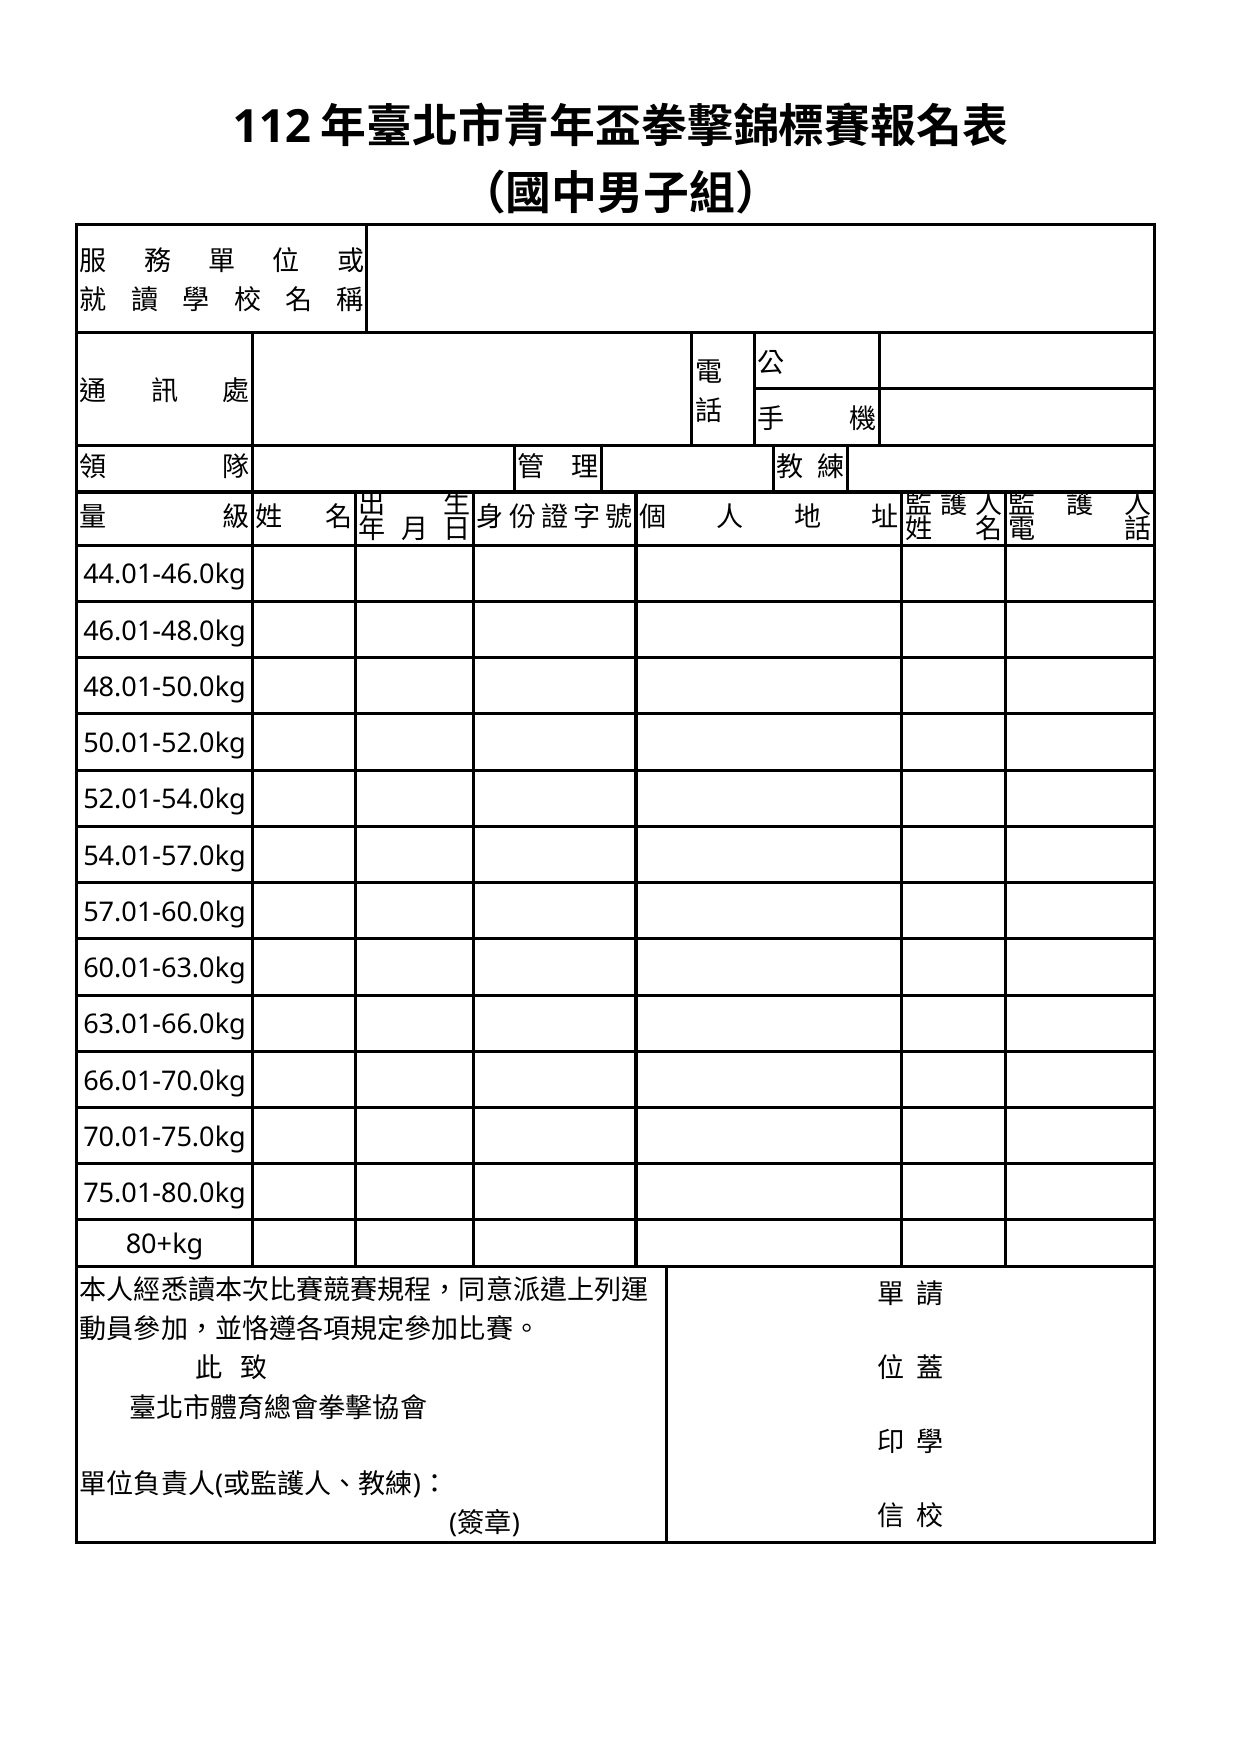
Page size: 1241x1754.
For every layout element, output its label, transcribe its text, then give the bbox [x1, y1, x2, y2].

table_cell [254, 772, 354, 825]
table_cell [1007, 997, 1153, 1050]
table_cell [1007, 1165, 1153, 1218]
table_cell [357, 1053, 472, 1106]
table_cell 公 [756, 334, 878, 387]
table_cell [357, 828, 472, 881]
table_cell [254, 447, 513, 490]
table_cell [475, 940, 634, 993]
table_cell [638, 715, 900, 768]
table_cell [903, 1109, 1004, 1162]
table_cell 領隊 [78, 447, 251, 490]
table_cell [881, 334, 1153, 387]
table_cell [254, 1221, 354, 1265]
table_cell 監護人 姓名 [903, 494, 1004, 543]
table_cell [1007, 884, 1153, 937]
table_cell 量級 [78, 494, 251, 543]
table_cell [357, 715, 472, 768]
table_cell [254, 828, 354, 881]
table_cell [475, 603, 634, 656]
table_cell [638, 997, 900, 1050]
table_cell [903, 1053, 1004, 1106]
table_cell [254, 1165, 354, 1218]
table_cell [638, 603, 900, 656]
table_cell [357, 1165, 472, 1218]
table_cell [638, 1109, 900, 1162]
table_cell [638, 772, 900, 825]
table_cell 46.01-48.0kg [78, 603, 251, 656]
table_cell [903, 603, 1004, 656]
table_cell [357, 997, 472, 1050]
table_cell [357, 547, 472, 600]
table_cell [254, 884, 354, 937]
table_cell 本人經悉讀本次比賽競賽規程，同意派遣上列運動員參加，並恪遵各項規定參加比賽。 此 致 臺北市體育總會拳擊協會 單位負責人(或監護人、教練)： (簽章) [78, 1268, 665, 1541]
table_cell 60.01-63.0kg [78, 940, 251, 993]
table_cell 管理 [516, 447, 600, 490]
table_cell 監護人 電話 [1007, 494, 1153, 543]
table_cell [475, 828, 634, 881]
text 112年臺北市青年盃拳擊錦標賽報名表 [75, 89, 1165, 156]
table_cell [849, 447, 1153, 490]
table_cell [638, 1053, 900, 1106]
table_cell [903, 659, 1004, 712]
table_cell [1007, 940, 1153, 993]
table_cell [638, 547, 900, 600]
table_cell [475, 1165, 634, 1218]
table_cell [254, 940, 354, 993]
table_cell [475, 547, 634, 600]
table_cell [475, 1109, 634, 1162]
table_cell [475, 1053, 634, 1106]
text （國中男子組） [75, 156, 1165, 222]
table_cell 電 話 [693, 334, 753, 443]
table_cell [357, 1109, 472, 1162]
table_cell [903, 772, 1004, 825]
table_cell [357, 659, 472, 712]
table_cell [903, 997, 1004, 1050]
table_header [368, 226, 1153, 331]
table_cell [638, 659, 900, 712]
table_cell [903, 1221, 1004, 1265]
table_cell [254, 1109, 354, 1162]
table_cell [903, 547, 1004, 600]
table_cell [603, 447, 772, 490]
table_cell 請蓋學校 單位印信 [668, 1268, 1153, 1541]
table_cell [254, 715, 354, 768]
table_cell [638, 1165, 900, 1218]
table_cell 身份證字號 [475, 494, 634, 543]
table_cell [1007, 1109, 1153, 1162]
table_cell 66.01-70.0kg [78, 1053, 251, 1106]
table_header 服務單位或 就讀學校名稱 [78, 226, 365, 331]
table_cell [254, 603, 354, 656]
table_cell [1007, 603, 1153, 656]
table_cell [254, 1053, 354, 1106]
table_cell [475, 997, 634, 1050]
table_cell 出生 年月日 [357, 494, 472, 543]
table_cell [1007, 828, 1153, 881]
table_cell [903, 828, 1004, 881]
table_cell [1007, 772, 1153, 825]
table_cell [638, 828, 900, 881]
table_cell 44.01-46.0kg [78, 547, 251, 600]
table_cell [903, 940, 1004, 993]
table_cell 個人地址 [638, 494, 900, 543]
table_cell [254, 659, 354, 712]
table_cell 54.01-57.0kg [78, 828, 251, 881]
table_cell 手機 [756, 390, 878, 443]
table_cell [1007, 1221, 1153, 1265]
table_cell [357, 1221, 472, 1265]
table_cell 48.01-50.0kg [78, 659, 251, 712]
table_cell 63.01-66.0kg [78, 997, 251, 1050]
table_cell [903, 715, 1004, 768]
table_cell [638, 884, 900, 937]
table_cell [357, 884, 472, 937]
table_cell [475, 884, 634, 937]
table_cell 75.01-80.0kg [78, 1165, 251, 1218]
table_cell 教練 [775, 447, 846, 490]
table_cell 通訊處 [78, 334, 251, 443]
table_cell [638, 1221, 900, 1265]
table_cell [1007, 1053, 1153, 1106]
table_cell [254, 997, 354, 1050]
table_cell [357, 772, 472, 825]
table_cell [475, 1221, 634, 1265]
table_cell [475, 772, 634, 825]
table_cell 50.01-52.0kg [78, 715, 251, 768]
table_cell 80+kg [78, 1221, 251, 1265]
table_cell 57.01-60.0kg [78, 884, 251, 937]
table_cell [357, 603, 472, 656]
table_cell 姓名 [254, 494, 354, 543]
table_cell [638, 940, 900, 993]
table_cell [1007, 547, 1153, 600]
table_cell [475, 715, 634, 768]
table_cell [1007, 659, 1153, 712]
table_cell [254, 334, 690, 443]
table_cell [254, 547, 354, 600]
table_cell 70.01-75.0kg [78, 1109, 251, 1162]
table_cell [881, 390, 1153, 443]
table_cell [1007, 715, 1153, 768]
table_cell [903, 1165, 1004, 1218]
table_cell [475, 659, 634, 712]
table_cell 52.01-54.0kg [78, 772, 251, 825]
table_cell [903, 884, 1004, 937]
table_cell [357, 940, 472, 993]
